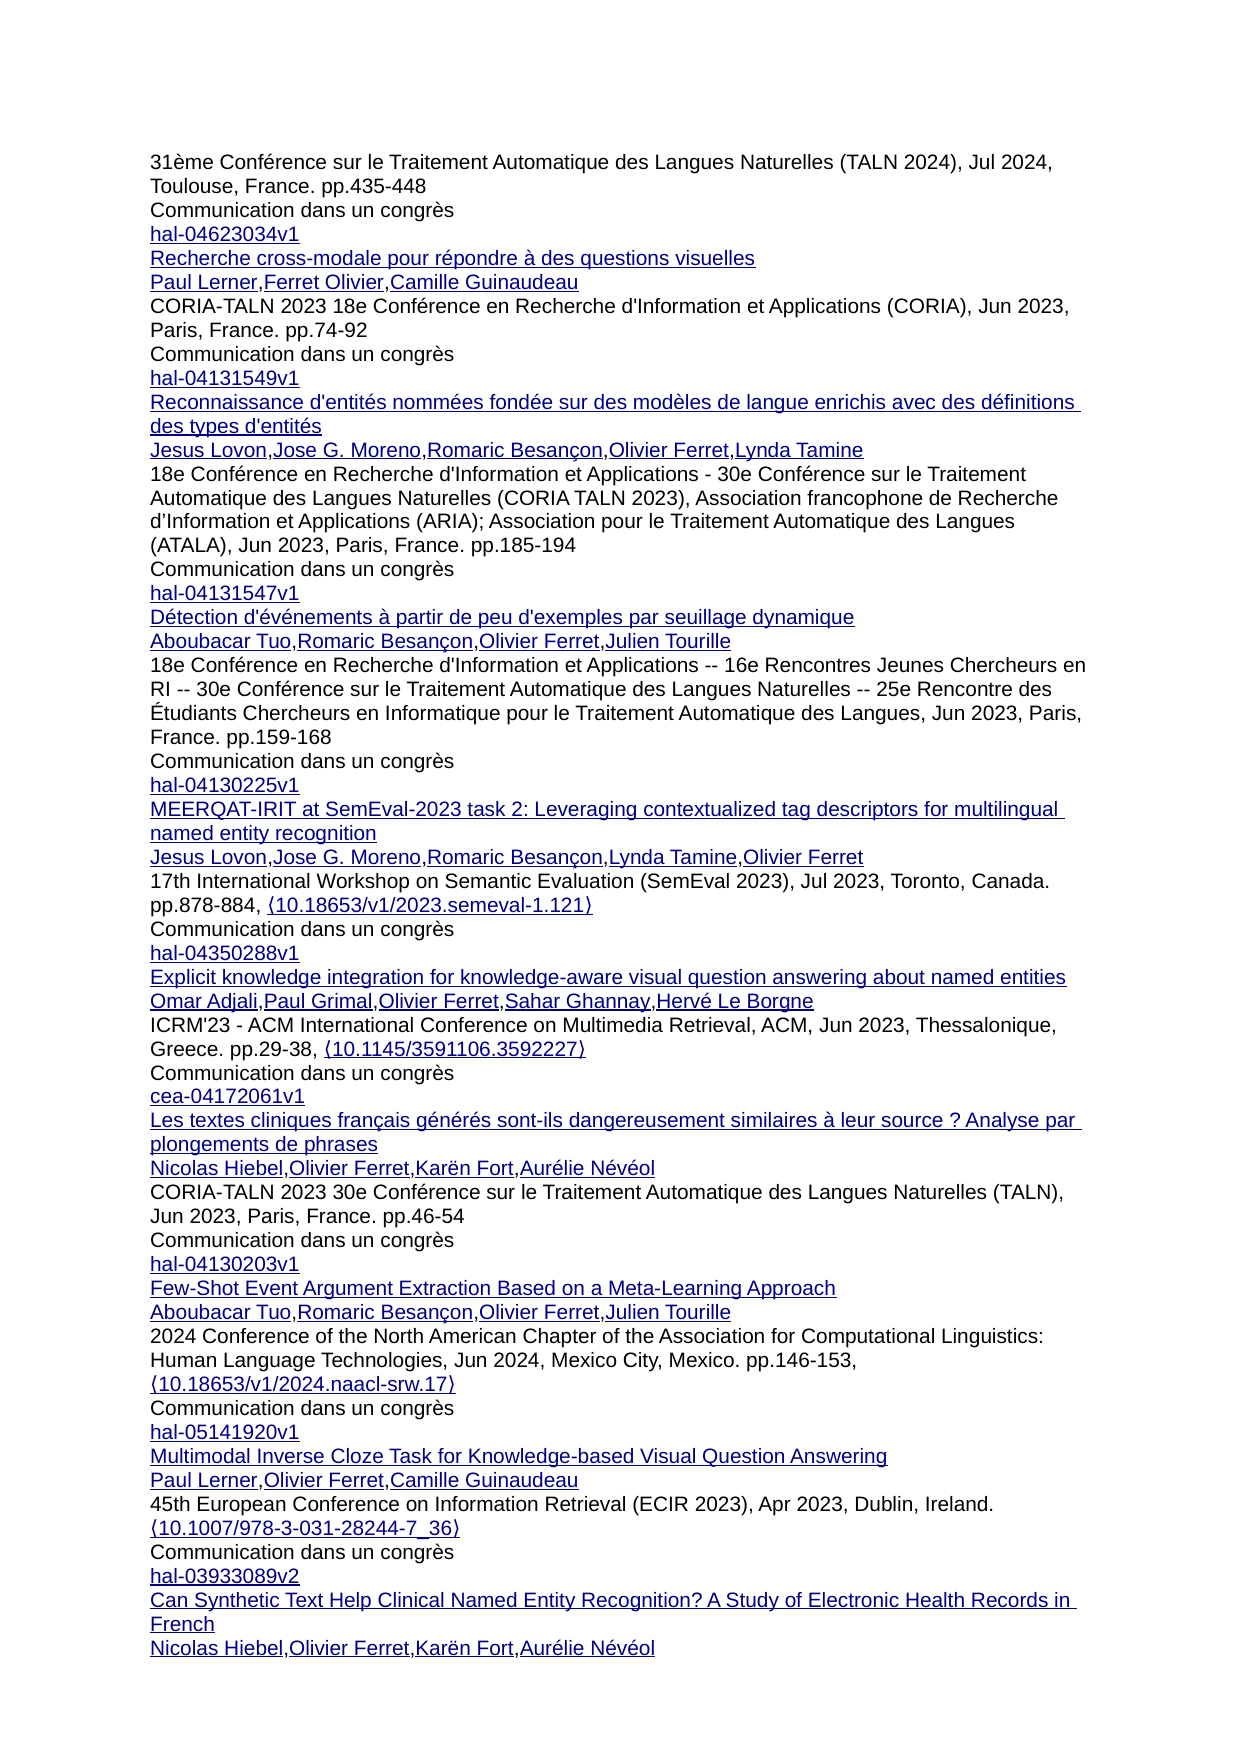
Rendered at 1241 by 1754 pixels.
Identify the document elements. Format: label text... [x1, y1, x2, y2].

table_cell MEERQAT-IRIT at SemEval-2023 task 2: Leveraging contextualized tag descriptors for multilingual named entity recognition Jesus Lovon,Jose G. Moreno,Romaric Besançon,Lynda Tamine,Olivier Ferret 17th International Workshop on Semantic Evaluation (SemEval 2023), Jul 2023, Toronto, Canada. pp.878-884, ⟨10.18653/v1/2023.semeval-1.121⟩ Communication dans un congrès hal-04350288v1 [150, 797, 1090, 964]
table_cell Recherche cross-modale pour répondre à des questions visuelles Paul Lerner,Ferret Olivier,Camille Guinaudeau CORIA-TALN 2023 18e Conférence en Recherche d'Information et Applications (CORIA), Jun 2023, Paris, France. pp.74-92 Communication dans un congrès hal-04131549v1 [150, 246, 1090, 389]
table_cell Few-Shot Event Argument Extraction Based on a Meta-Learning Approach Aboubacar Tuo,Romaric Besançon,Olivier Ferret,Julien Tourille 2024 Conference of the North American Chapter of the Association for Computational Linguistics: Human Language Technologies, Jun 2024, Mexico City, Mexico. pp.146-153, ⟨10.18653/v1/2024.naacl-srw.17⟩ Communication dans un congrès hal-05141920v1 [150, 1276, 1090, 1444]
table_cell Les textes cliniques français générés sont-ils dangereusement similaires à leur source ? Analyse par plongements de phrases Nicolas Hiebel,Olivier Ferret,Karën Fort,Aurélie Névéol CORIA-TALN 2023 30e Conférence sur le Traitement Automatique des Langues Naturelles (TALN), Jun 2023, Paris, France. pp.46-54 Communication dans un congrès hal-04130203v1 [150, 1108, 1090, 1276]
table_cell 31ème Conférence sur le Traitement Automatique des Langues Naturelles (TALN 2024), Jul 2024, Toulouse, France. pp.435-448 Communication dans un congrès hal-04623034v1 [150, 150, 1090, 246]
table_cell Explicit knowledge integration for knowledge-aware visual question answering about named entities Omar Adjali,Paul Grimal,Olivier Ferret,Sahar Ghannay,Hervé Le Borgne ICRM'23 - ACM International Conference on Multimedia Retrieval, ACM, Jun 2023, Thessalonique, Greece. pp.29-38, ⟨10.1145/3591106.3592227⟩ Communication dans un congrès cea-04172061v1 [150, 965, 1090, 1108]
table_cell Reconnaissance d'entités nommées fondée sur des modèles de langue enrichis avec des définitions des types d'entités Jesus Lovon,Jose G. Moreno,Romaric Besançon,Olivier Ferret,Lynda Tamine 18e Conférence en Recherche d'Information et Applications - 30e Conférence sur le Traitement Automatique des Langues Naturelles (CORIA TALN 2023), Association francophone de Recherche d’Information et Applications (ARIA); Association pour le Traitement Automatique des Langues (ATALA), Jun 2023, Paris, France. pp.185-194 Communication dans un congrès hal-04131547v1 [150, 390, 1090, 605]
table_cell Multimodal Inverse Cloze Task for Knowledge-based Visual Question Answering Paul Lerner,Olivier Ferret,Camille Guinaudeau 45th European Conference on Information Retrieval (ECIR 2023), Apr 2023, Dublin, Ireland. ⟨10.1007/978-3-031-28244-7_36⟩ Communication dans un congrès hal-03933089v2 [150, 1444, 1090, 1587]
table_cell Détection d'événements à partir de peu d'exemples par seuillage dynamique Aboubacar Tuo,Romaric Besançon,Olivier Ferret,Julien Tourille 18e Conférence en Recherche d'Information et Applications -- 16e Rencontres Jeunes Chercheurs en RI -- 30e Conférence sur le Traitement Automatique des Langues Naturelles -- 25e Rencontre des Étudiants Chercheurs en Informatique pour le Traitement Automatique des Langues, Jun 2023, Paris, France. pp.159-168 Communication dans un congrès hal-04130225v1 [150, 605, 1090, 797]
table_cell Can Synthetic Text Help Clinical Named Entity Recognition? A Study of Electronic Health Records in French Nicolas Hiebel,Olivier Ferret,Karën Fort,Aurélie Névéol [150, 1588, 1090, 1659]
